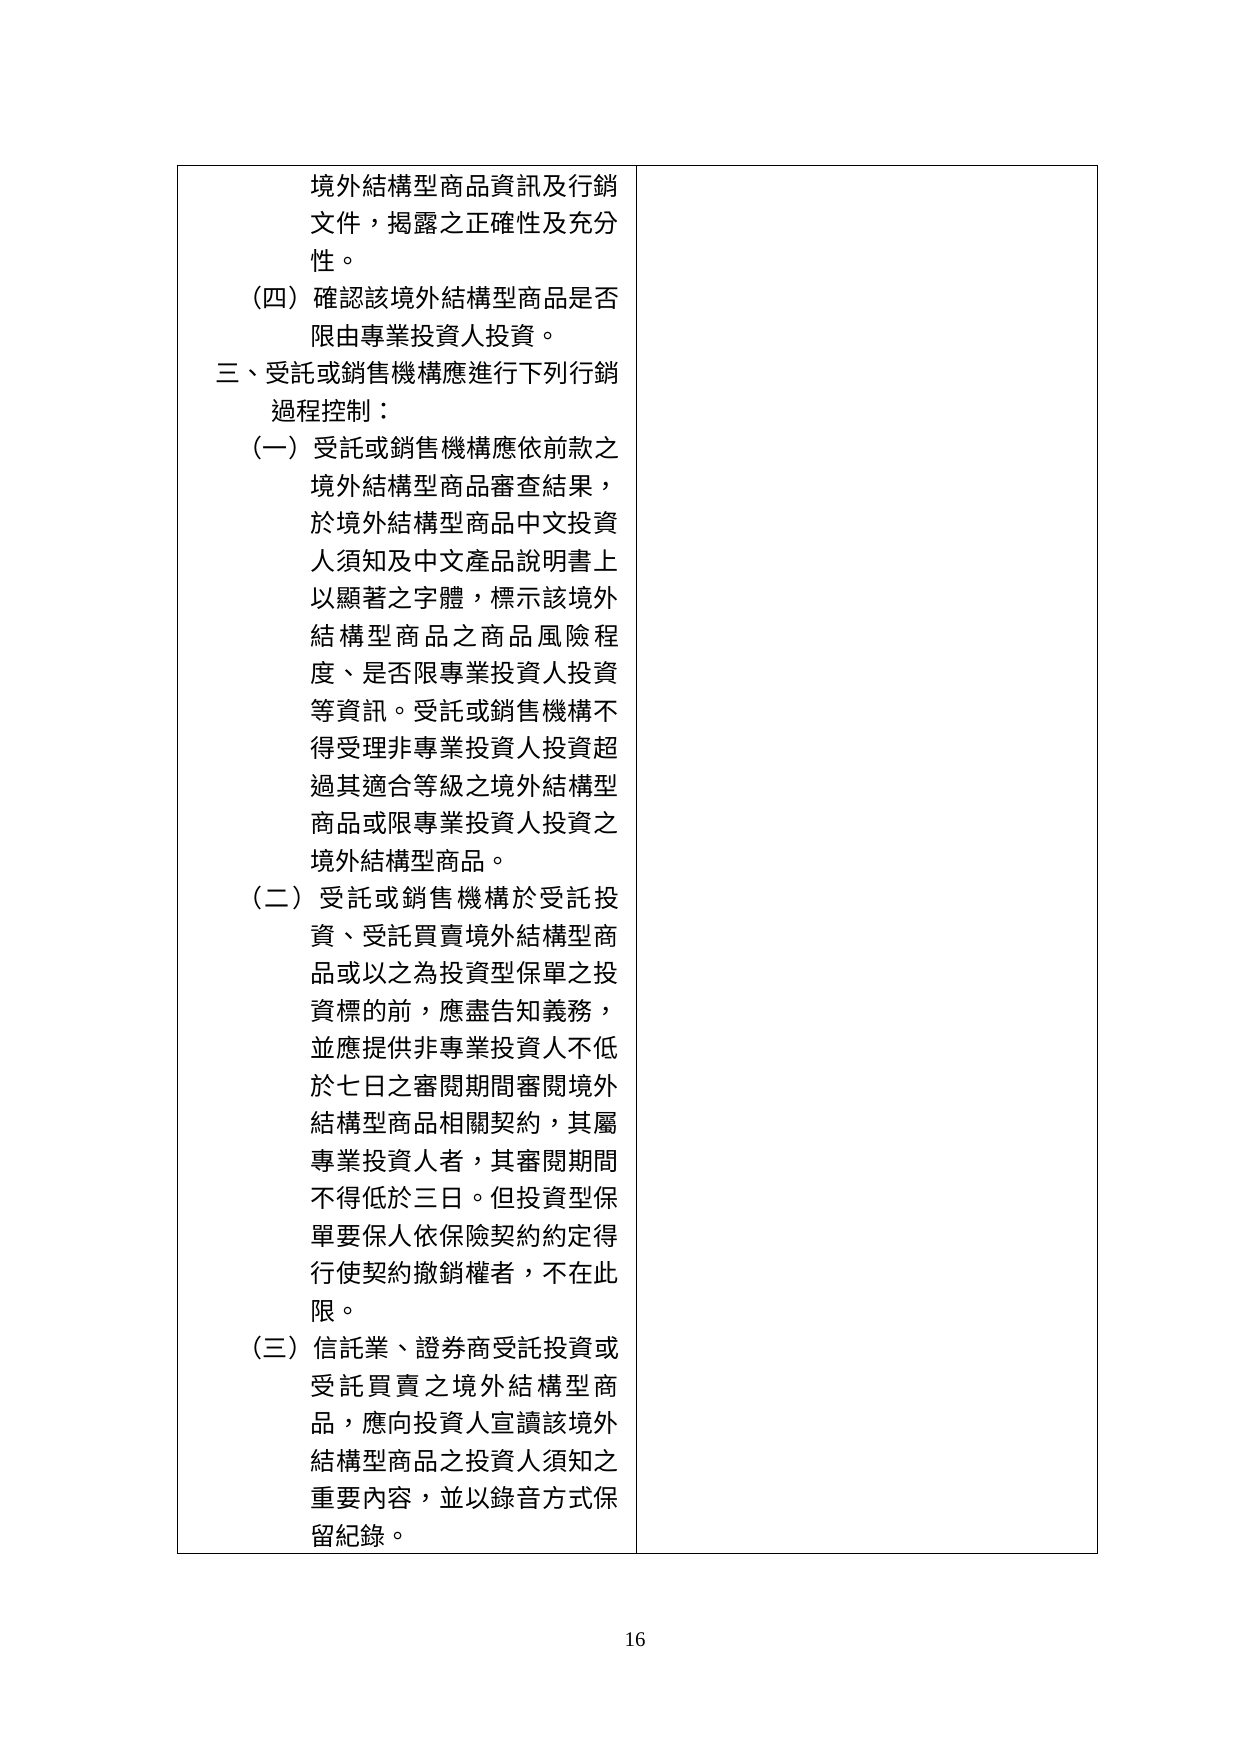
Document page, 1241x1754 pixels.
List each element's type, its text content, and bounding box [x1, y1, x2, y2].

table_cell [637, 166, 1097, 1553]
table_cell 境外結構型商品資訊及行銷文件，揭露之正確性及充分性。 （四）確認該境外結構型商品是否限由專業投資人投資。 三、受託或銷售機構應進行下列行銷過程控制： （一）受託或銷售機構應依前款之境外結構型商品審查結果，於境外結構型商品中文投資人須知及中文產品說明書上以顯著之字體，標示該境外結構型商品之商品風險程度、是否限專業投資人投資等資訊。受託或銷售機構不得受理非專業投資人投資超過其適合等級之境外結構型商品或限專業投資人投資之境外結構型商品。 （二）受託或銷售機構於受託投資、受託買賣境外結構型商品或以之為投資型保單之投資標的前，應盡告知義務，並應提供非專業投資人不低於七日之審閱期間審閱境外結構型商品相關契約，其屬專業投資人者，其審閱期間不得低於三日。但投資型保單要保人依保險契約約定得行使契約撤銷權者，不在此限。 （三）信託業、證券商受託投資或受託買賣之境外結構型商品，應向投資人宣讀該境外結構型商品之投資人須知之重要內容，並以錄音方式保留紀錄。 [178, 166, 636, 1553]
